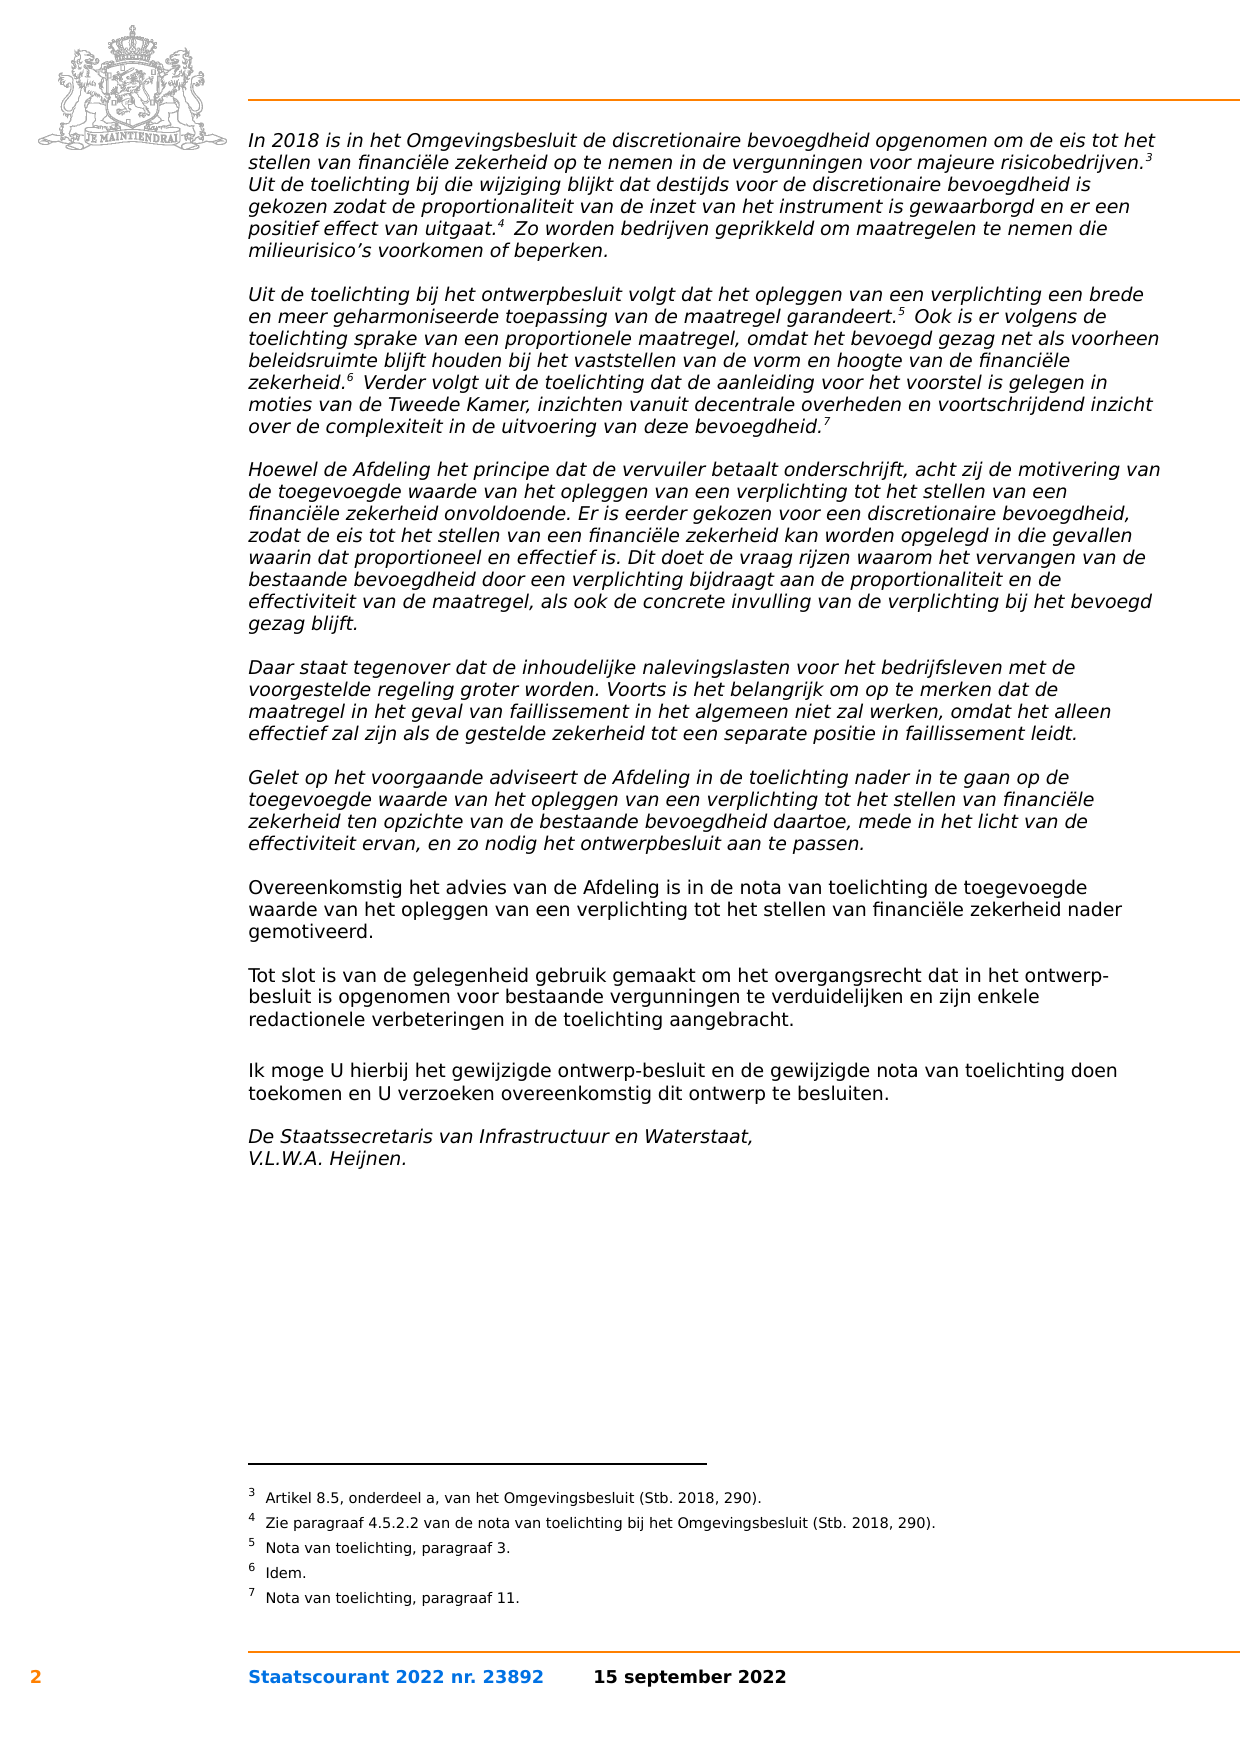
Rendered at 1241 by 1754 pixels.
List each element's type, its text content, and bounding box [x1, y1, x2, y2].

text In 2018 is in het Omgevingsbesluit de discretionaire bevoegdheid opgenomen om de eis tot het stellen van financiële zekerheid op te nemen in de vergunningen voor majeure risicobedrijven. Uit de toelichting bij die wijziging blijkt dat destijds voor de discretionaire bevoegdheid is gekozen zodat de proportionaliteit van de inzet van het instrument is gewaarborgd en er een positief effect van uitgaat. Zo worden bedrijven geprikkeld om maatregelen te nemen die milieurisico’s voorkomen of beperken. [248, 130, 1163, 262]
text Tot slot is van de gelegenheid gebruik gemaakt om het overgangsrecht dat in het ontwerp-besluit is opgenomen voor bestaande vergunningen te verduidelijken en zijn enkele redactionele verbeteringen in de toelichting aangebracht. [248, 964, 1163, 1030]
picture [38, 25, 227, 150]
text Idem. [248, 1561, 1163, 1583]
text De Staatssecretaris van Infrastructuur en Waterstaat, V.L.W.A. Heijnen. [248, 1126, 1163, 1170]
text Ik moge U hierbij het gewijzigde ontwerp-besluit en de gewijzigde nota van toelichting doen toekomen en U verzoeken overeenkomstig dit ontwerp te besluiten. [248, 1060, 1163, 1104]
text Zie paragraaf 4.5.2.2 van de nota van toelichting bij het Omgevingsbesluit (Stb. 2018, 290). [248, 1511, 1163, 1533]
text Nota van toelichting, paragraaf 11. [248, 1586, 1163, 1608]
text Hoewel de Afdeling het principe dat de vervuiler betaalt onderschrijft, acht zij de motivering van de toegevoegde waarde van het opleggen van een verplichting tot het stellen van een financiële zekerheid onvoldoende. Er is eerder gekozen voor een discretionaire bevoegdheid, zodat de eis tot het stellen van een financiële zekerheid kan worden opgelegd in die gevallen waarin dat proportioneel en effectief is. Dit doet de vraag rijzen waarom het vervangen van de bestaande bevoegdheid door een verplichting bijdraagt aan de proportionaliteit en de effectiviteit van de maatregel, als ook de concrete invulling van de verplichting bij het bevoegd gezag blijft. [248, 459, 1163, 635]
text Daar staat tegenover dat de inhoudelijke nalevingslasten voor het bedrijfsleven met de voorgestelde regeling groter worden. Voorts is het belangrijk om op te merken dat de maatregel in het geval van faillissement in het algemeen niet zal werken, omdat het alleen effectief zal zijn als de gestelde zekerheid tot een separate positie in faillissement leidt. [248, 657, 1163, 745]
text Artikel 8.5, onderdeel a, van het Omgevingsbesluit (Stb. 2018, 290). [248, 1486, 1163, 1508]
text Gelet op het voorgaande adviseert de Afdeling in de toelichting nader in te gaan op de toegevoegde waarde van het opleggen van een verplichting tot het stellen van financiële zekerheid ten opzichte van de bestaande bevoegdheid daartoe, mede in het licht van de effectiviteit ervan, en zo nodig het ontwerpbesluit aan te passen. [248, 767, 1163, 855]
text Nota van toelichting, paragraaf 3. [248, 1536, 1163, 1558]
text Overeenkomstig het advies van de Afdeling is in de nota van toelichting de toegevoegde waarde van het opleggen van een verplichting tot het stellen van financiële zekerheid nader gemotiveerd. [248, 877, 1163, 943]
text Uit de toelichting bij het ontwerpbesluit volgt dat het opleggen van een verplichting een brede en meer geharmoniseerde toepassing van de maatregel garandeert. Ook is er volgens de toelichting sprake van een proportionele maatregel, omdat het bevoegd gezag net als voorheen beleidsruimte blijft houden bij het vaststellen van de vorm en hoogte van de financiële zekerheid. Verder volgt uit de toelichting dat de aanleiding voor het voorstel is gelegen in moties van de Tweede Kamer, inzichten vanuit decentrale overheden en voortschrijdend inzicht over de complexiteit in de uitvoering van deze bevoegdheid. [248, 284, 1163, 437]
